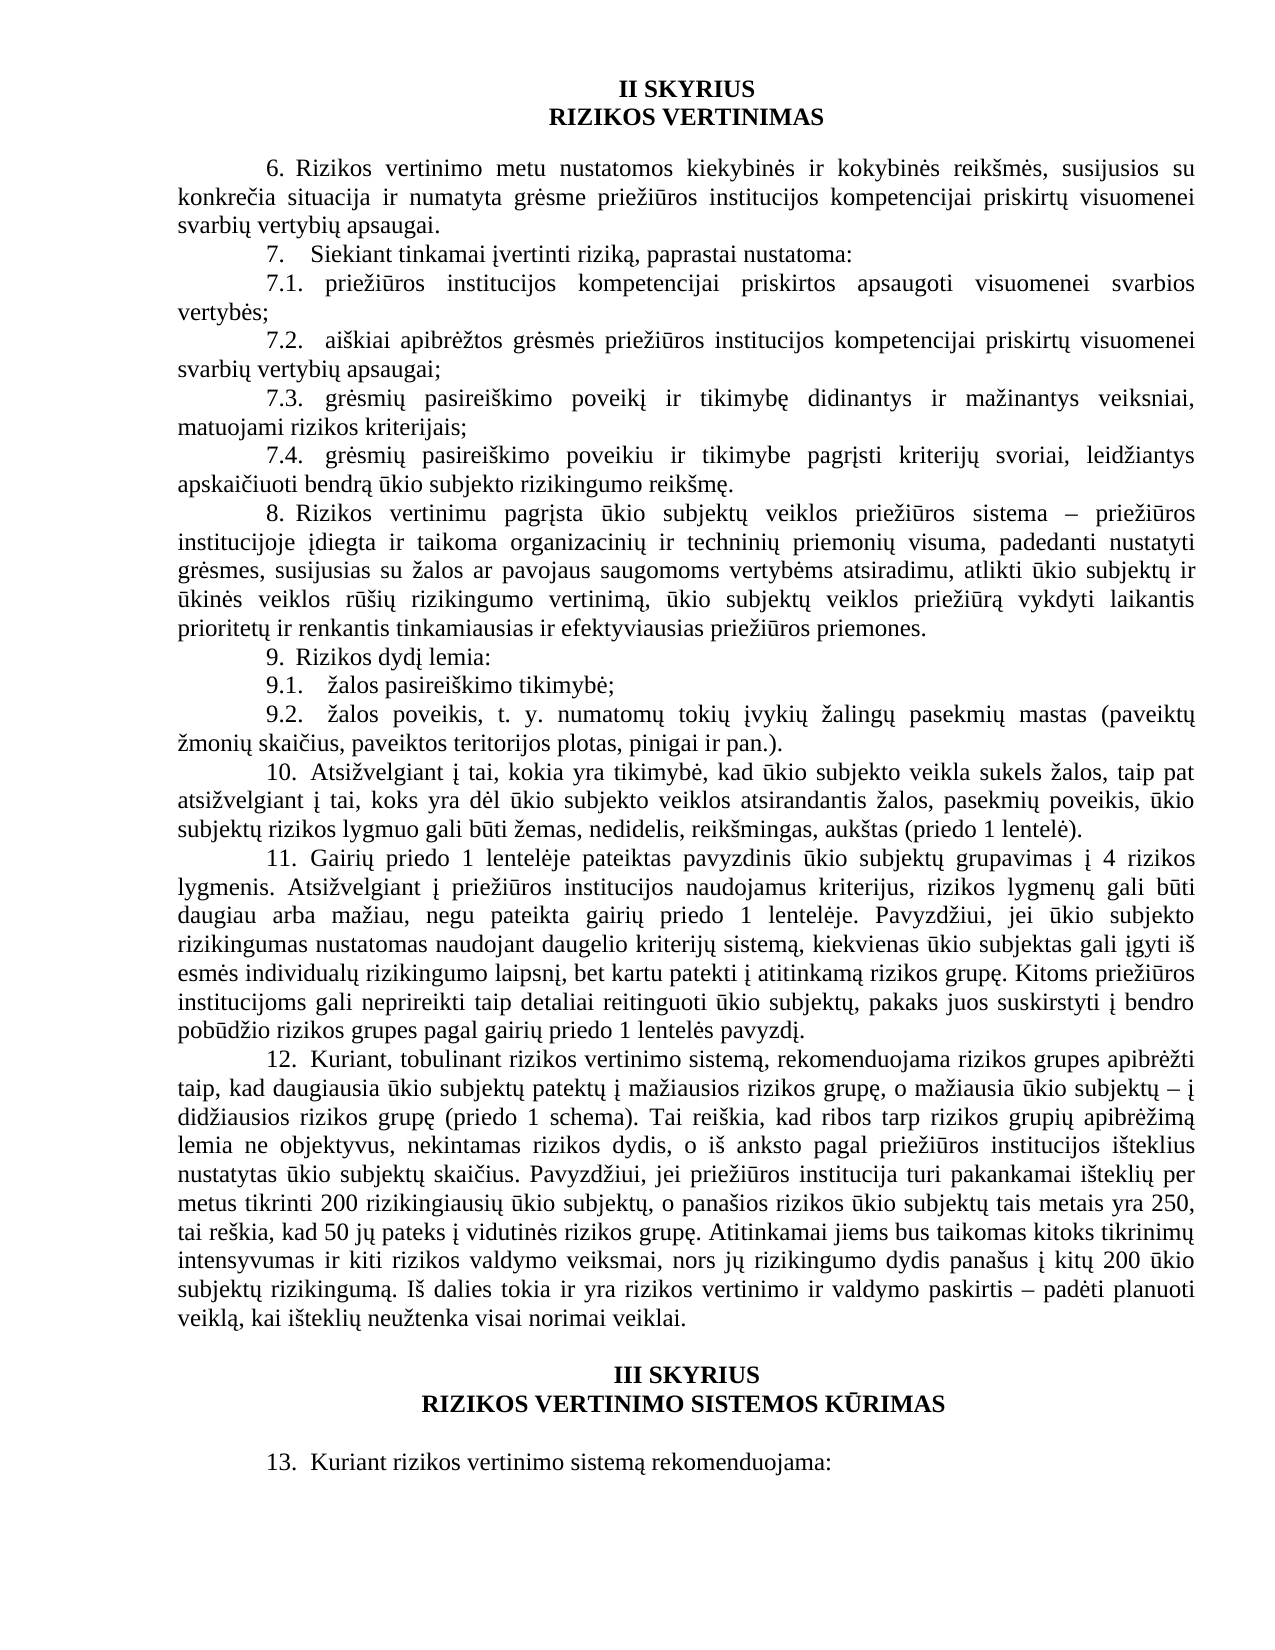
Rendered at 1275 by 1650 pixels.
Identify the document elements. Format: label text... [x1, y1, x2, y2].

text 7. Siekiant tinkamai įvertinti riziką, paprastai nustatoma: [177, 239, 1196, 268]
text III SKYRIUS [177, 1360, 1196, 1389]
text 9.2. žalos poveikis, t. y. numatomų tokių įvykių žalingų pasekmių mastas (paveiktų žmonių skaičius, paveiktos teritorijos plotas, pinigai ir pan.). [177, 699, 1196, 757]
text 10. Atsižvelgiant į tai, kokia yra tikimybė, kad ūkio subjekto veikla sukels žalos, taip pat atsižvelgiant į tai, koks yra dėl ūkio subjekto veiklos atsirandantis žalos, pasekmių poveikis, ūkio subjektų rizikos lygmuo gali būti žemas, nedidelis, reikšmingas, aukštas (priedo 1 lentelė). [177, 757, 1196, 843]
text 7.2. aiškiai apibrėžtos grėsmės priežiūros institucijos kompetencijai priskirtų visuomenei svarbių vertybių apsaugai; [177, 325, 1196, 383]
text 8. Rizikos vertinimu pagrįsta ūkio subjektų veiklos priežiūros sistema – priežiūros institucijoje įdiegta ir taikoma organizacinių ir techninių priemonių visuma, padedanti nustatyti grėsmes, susijusias su žalos ar pavojaus saugomoms vertybėms atsiradimu, atlikti ūkio subjektų ir ūkinės veiklos rūšių rizikingumo vertinimą, ūkio subjektų veiklos priežiūrą vykdyti laikantis prioritetų ir renkantis tinkamiausias ir efektyviausias priežiūros priemones. [177, 498, 1196, 642]
text 7.4. grėsmių pasireiškimo poveikiu ir tikimybe pagrįsti kriterijų svoriai, leidžiantys apskaičiuoti bendrą ūkio subjekto rizikingumo reikšmę. [177, 440, 1196, 498]
text RIZIKOS VERTINIMAS [177, 102, 1196, 131]
text 6. Rizikos vertinimo metu nustatomos kiekybinės ir kokybinės reikšmės, susijusios su konkrečia situacija ir numatyta grėsme priežiūros institucijos kompetencijai priskirtų visuomenei svarbių vertybių apsaugai. [177, 153, 1196, 239]
text 7.1. priežiūros institucijos kompetencijai priskirtos apsaugoti visuomenei svarbios vertybės; [177, 268, 1196, 325]
text 7.3. grėsmių pasireiškimo poveikį ir tikimybę didinantys ir mažinantys veiksniai, matuojami rizikos kriterijais; [177, 383, 1196, 440]
text 9. Rizikos dydį lemia: [177, 642, 1196, 670]
text II SKYRIUS [177, 74, 1196, 102]
text 11. Gairių priedo 1 lentelėje pateiktas pavyzdinis ūkio subjektų grupavimas į 4 rizikos lygmenis. Atsižvelgiant į priežiūros institucijos naudojamus kriterijus, rizikos lygmenų gali būti daugiau arba mažiau, negu pateikta gairių priedo 1 lentelėje. Pavyzdžiui, jei ūkio subjekto rizikingumas nustatomas naudojant daugelio kriterijų sistemą, kiekvienas ūkio subjektas gali įgyti iš esmės individualų rizikingumo laipsnį, bet kartu patekti į atitinkamą rizikos grupę. Kitoms priežiūros institucijoms gali neprireikti taip detaliai reitinguoti ūkio subjektų, pakaks juos suskirstyti į bendro pobūdžio rizikos grupes pagal gairių priedo 1 lentelės pavyzdį. [177, 843, 1196, 1044]
text 13. Kuriant rizikos vertinimo sistemą rekomenduojama: [177, 1447, 1196, 1475]
text 9.1. žalos pasireiškimo tikimybė; [177, 670, 1196, 699]
text RIZIKOS VERTINIMO SISTEMOS KŪRIMAS [177, 1389, 1196, 1418]
text 12. Kuriant, tobulinant rizikos vertinimo sistemą, rekomenduojama rizikos grupes apibrėžti taip, kad daugiausia ūkio subjektų patektų į mažiausios rizikos grupę, o mažiausia ūkio subjektų – į didžiausios rizikos grupę (priedo 1 schema). Tai reiškia, kad ribos tarp rizikos grupių apibrėžimą lemia ne objektyvus, nekintamas rizikos dydis, o iš anksto pagal priežiūros institucijos išteklius nustatytas ūkio subjektų skaičius. Pavyzdžiui, jei priežiūros institucija turi pakankamai išteklių per metus tikrinti 200 rizikingiausių ūkio subjektų, o panašios rizikos ūkio subjektų tais metais yra 250, tai reškia, kad 50 jų pateks į vidutinės rizikos grupę. Atitinkamai jiems bus taikomas kitoks tikrinimų intensyvumas ir kiti rizikos valdymo veiksmai, nors jų rizikingumo dydis panašus į kitų 200 ūkio subjektų rizikingumą. Iš dalies tokia ir yra rizikos vertinimo ir valdymo paskirtis – padėti planuoti veiklą, kai išteklių neužtenka visai norimai veiklai. [177, 1044, 1196, 1332]
